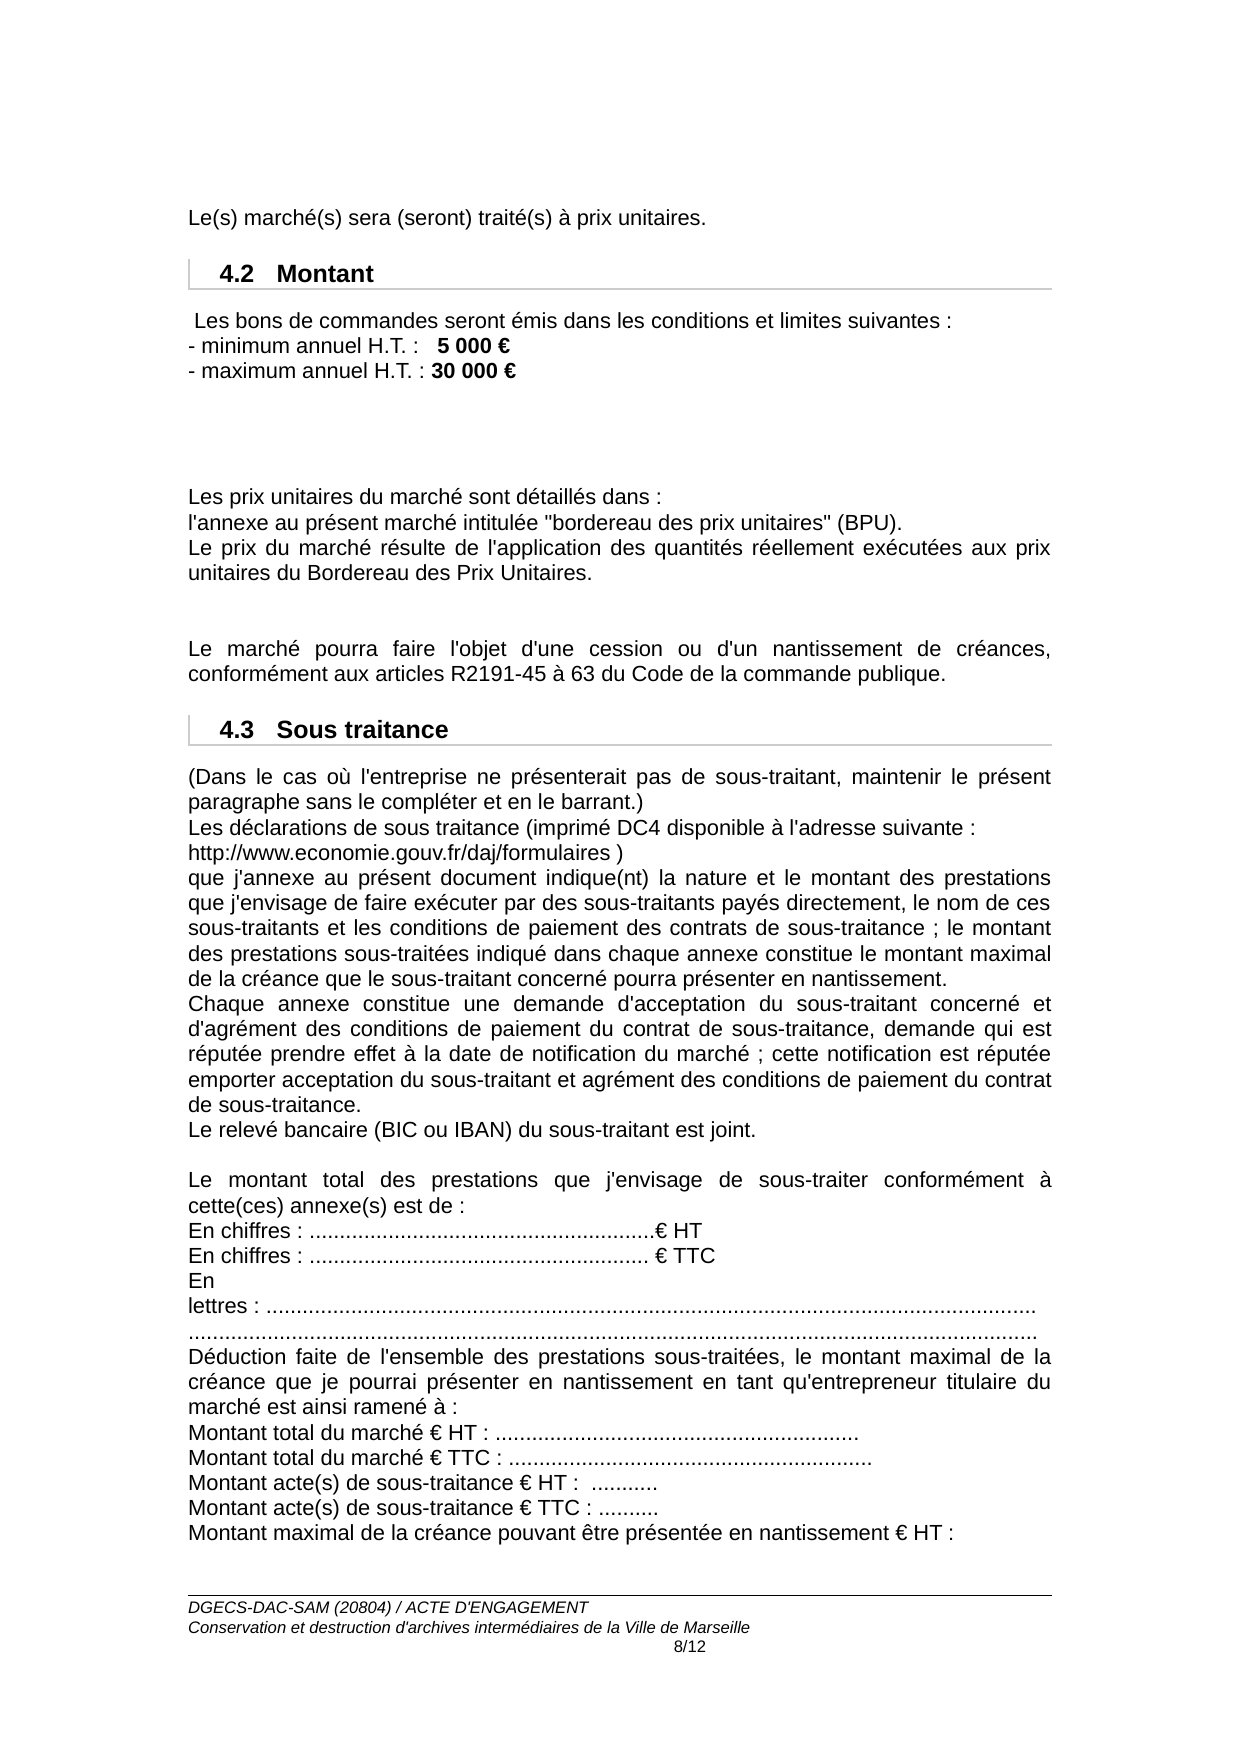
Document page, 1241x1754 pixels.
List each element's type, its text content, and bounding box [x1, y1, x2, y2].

text Le montant total des prestations que j'envisage de sous-traiter conformément à cette(ces) annexe(s) est de : [188, 1167, 1052, 1218]
text Montant acte(s) de sous-traitance € TTC : .......... [188, 1495, 1052, 1520]
text En lettres : ............................................................................................................................... [188, 1268, 1052, 1318]
text Chaque annexe constitue une demande d'acceptation du sous-traitant concerné et d'agrément des conditions de paiement du contrat de sous-traitance, demande qui est réputée prendre effet à la date de notification du marché ; cette notification est réputée emporter acceptation du sous-traitant et agrément des conditions de paiement du contrat de sous-traitance. [188, 991, 1052, 1117]
text Le marché pourra faire l'objet d'une cession ou d'un nantissement de créances, conformément aux articles R2191-45 à 63 du Code de la commande publique. [188, 636, 1052, 686]
text Le(s) marché(s) sera (seront) traité(s) à prix unitaires. [188, 204, 1052, 230]
text En chiffres : .........................................................€ HT [188, 1218, 1052, 1243]
text Déduction faite de l'ensemble des prestations sous-traitées, le montant maximal de la créance que je pourrai présenter en nantissement en tant qu'entrepreneur titulaire du marché est ainsi ramené à : [188, 1344, 1052, 1419]
text Montant maximal de la créance pouvant être présentée en nantissement € HT : [188, 1520, 1052, 1545]
text Les prix unitaires du marché sont détaillés dans : [188, 484, 1052, 509]
text l'annexe au présent marché intitulée "bordereau des prix unitaires" (BPU). [188, 509, 1052, 535]
text En chiffres : ........................................................ € TTC [188, 1243, 1052, 1268]
text - maximum annuel H.T. : 30 000 € [188, 358, 1052, 383]
text http://www.economie.gouv.fr/daj/formulaires ) [188, 839, 1052, 865]
subtitle Sous traitance [190, 715, 1052, 744]
text - minimum annuel H.T. : 5 000 € [188, 333, 1052, 358]
text Les bons de commandes seront émis dans les conditions et limites suivantes : [188, 308, 1052, 333]
text ............................................................................................................................................ [188, 1318, 1052, 1344]
text Montant total du marché € TTC : ............................................................ [188, 1444, 1052, 1470]
text Le prix du marché résulte de l'application des quantités réellement exécutées aux prix unitaires du Bordereau des Prix Unitaires. [188, 535, 1052, 585]
text (Dans le cas où l'entreprise ne présenterait pas de sous-traitant, maintenir le présent paragraphe sans le compléter et en le barrant.) [188, 764, 1052, 814]
text Montant acte(s) de sous-traitance € HT : ........... [188, 1470, 1052, 1495]
text Le relevé bancaire (BIC ou IBAN) du sous-traitant est joint. [188, 1117, 1052, 1142]
text Les déclarations de sous traitance (imprimé DC4 disponible à l'adresse suivante : [188, 814, 1052, 839]
text que j'annexe au présent document indique(nt) la nature et le montant des prestations que j'envisage de faire exécuter par des sous-traitants payés directement, le nom de ces sous-traitants et les conditions de paiement des contrats de sous-traitance ; le montant des prestations sous-traitées indiqué dans chaque annexe constitue le montant maximal de la créance que le sous-traitant concerné pourra présenter en nantissement. [188, 865, 1052, 991]
subtitle Montant [190, 259, 1052, 288]
text Montant total du marché € HT : ............................................................ [188, 1419, 1052, 1444]
